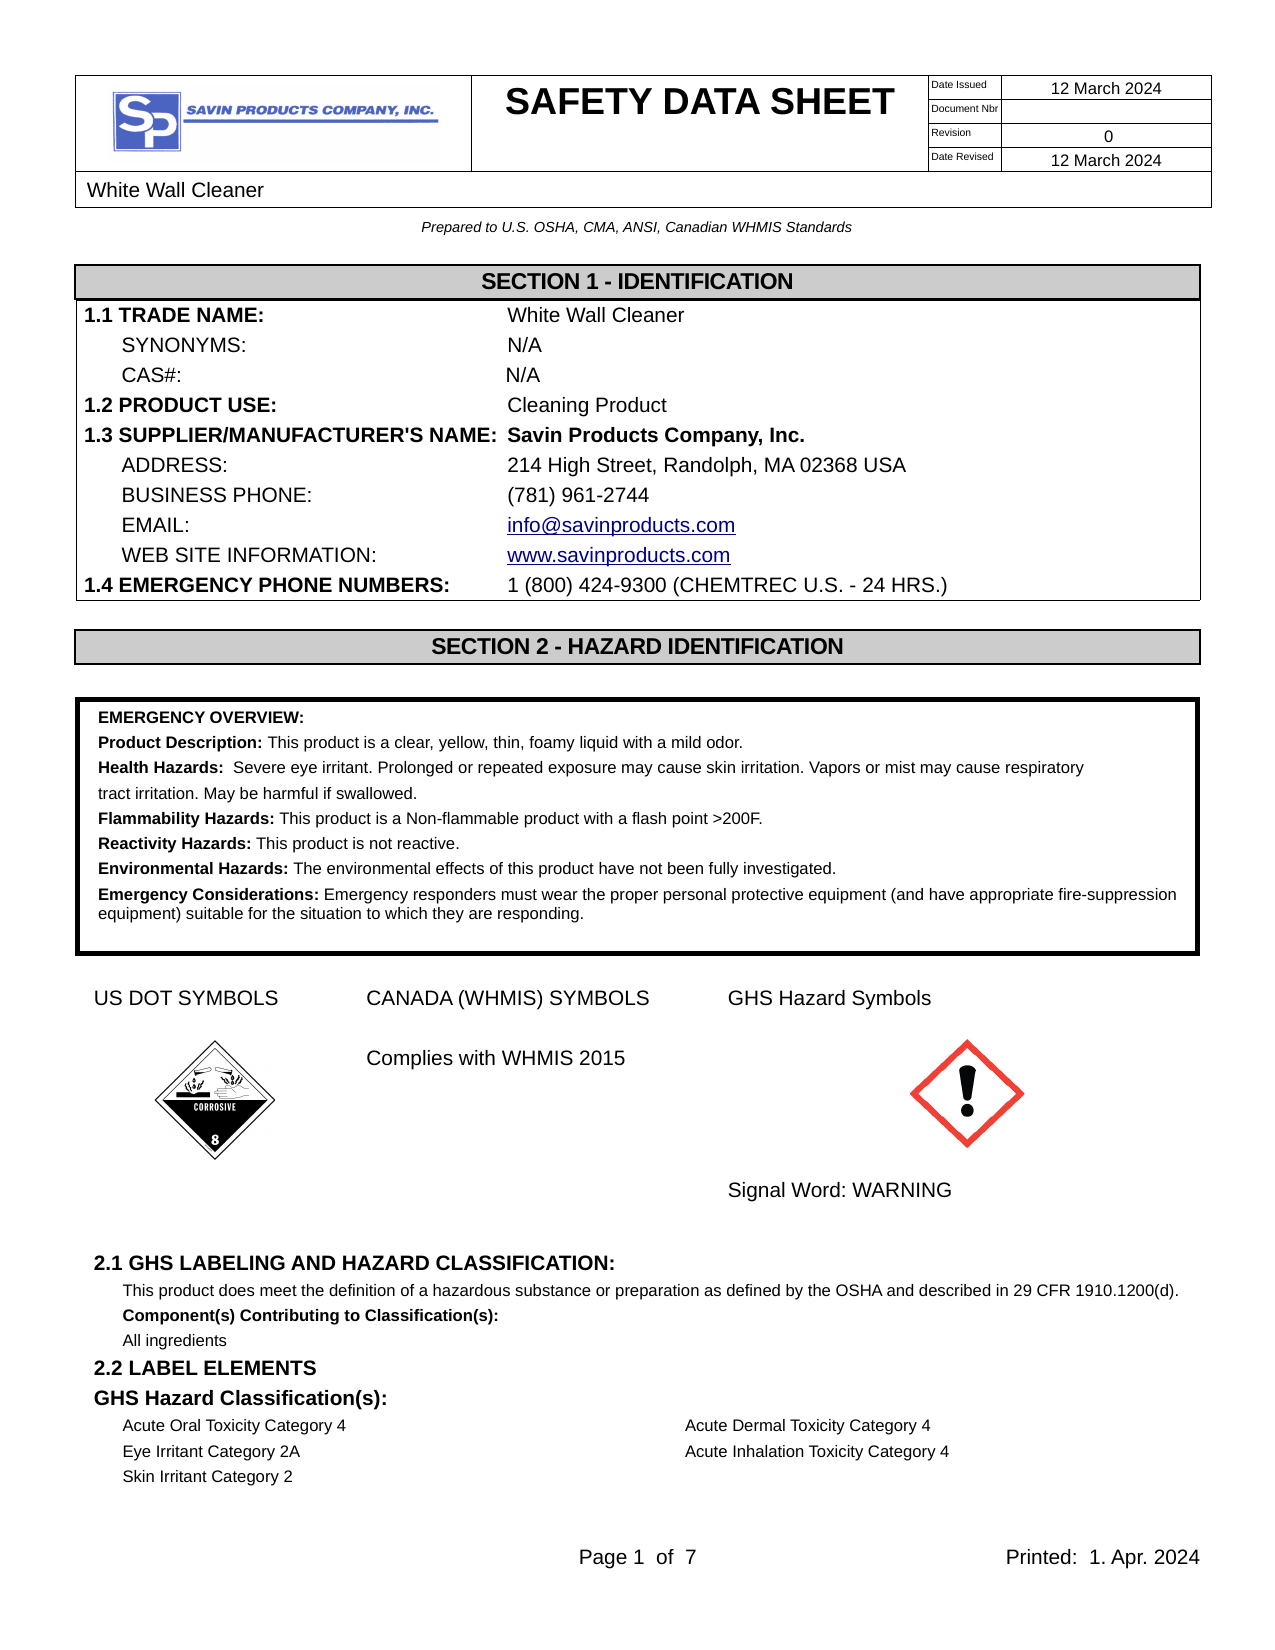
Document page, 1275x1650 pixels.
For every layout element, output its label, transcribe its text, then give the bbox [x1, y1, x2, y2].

text Document Nbr [931, 103, 998, 115]
table_cell Acute Dermal Toxicity Category 4 [638, 1413, 1200, 1438]
table_cell 2.1 GHS LABELING AND HAZARD CLASSIFICATION: [75, 1248, 1200, 1278]
table_cell N/A [500, 330, 1200, 360]
table_cell All ingredients [75, 1328, 1200, 1353]
table_cell 1 (800) 424-9300 (CHEMTREC U.S. - 24 HRS.) [500, 570, 1200, 600]
text 12 March 2024 [1004, 79, 1208, 96]
text Date Revised [931, 151, 998, 163]
text Date Issued [931, 79, 993, 91]
table_cell Complies with WHMIS 2015 [348, 1013, 709, 1248]
text Reactivity Hazards: This product is not reactive. [98, 834, 1192, 853]
text Environmental Hazards: The environmental effects of this product have not been fully investigated. [98, 859, 1192, 878]
table_header 1.1 TRADE NAME: [77, 301, 499, 330]
table_cell Acute Oral Toxicity Category 4 [75, 1413, 637, 1438]
text Product Description: This product is a clear, yellow, thin, foamy liquid with a mild odor. [98, 733, 1192, 752]
table_cell Component(s) Contributing to Classification(s): [75, 1303, 1200, 1328]
picture [154, 1039, 275, 1161]
text EMERGENCY OVERVIEW: [98, 708, 1192, 727]
table_cell SYNONYMS: [77, 330, 499, 360]
table_cell Eye Irritant Category 2A Skin Irritant Category 2 [75, 1439, 637, 1514]
table_cell Acute Inhalation Toxicity Category 4 [638, 1439, 1200, 1514]
text White Wall Cleaner [87, 178, 1208, 202]
text Health Hazards: Severe eye irritant. Prolonged or repeated exposure may cause skin irritation. Vapors or mist may cause respiratory [98, 758, 1192, 777]
table_cell [75, 1013, 347, 1248]
table_header CANADA (WHMIS) SYMBOLS [348, 983, 709, 1013]
table_cell 1.2 PRODUCT USE: [77, 390, 499, 420]
picture [909, 1039, 1025, 1148]
table_cell 1.4 EMERGENCY PHONE NUMBERS: [77, 570, 499, 600]
table_cell Signal Word: WARNING [709, 1175, 1200, 1248]
table_cell 1.3 SUPPLIER/MANUFACTURER'S NAME: [77, 420, 499, 450]
text tract irritation. May be harmful if swallowed. [98, 783, 1192, 803]
text Revision [931, 127, 998, 139]
table_cell ADDRESS: [77, 450, 499, 480]
table_cell [709, 1013, 1200, 1175]
table_header GHS Hazard Symbols [709, 983, 1200, 1013]
table_header SECTION 2 - HAZARD IDENTIFICATION [76, 631, 1199, 663]
table_cell EMAIL: [77, 510, 499, 540]
table_header SECTION 1 - IDENTIFICATION [76, 266, 1199, 298]
table_cell 214 High Street, Randolph, MA 02368 USA [500, 450, 1200, 480]
text Emergency Considerations: Emergency responders must wear the proper personal protective equipment (and have appropriate fire-suppression equipment) suitable for the situation to which they are responding. [98, 884, 1192, 923]
table_header White Wall Cleaner [500, 301, 1200, 330]
table_header 2.2 LABEL ELEMENTS [75, 1353, 1200, 1383]
text 0 [1004, 127, 1208, 144]
picture [106, 85, 442, 164]
table_cell BUSINESS PHONE: [77, 480, 499, 510]
table_cell (781) 961-2744 [500, 480, 1200, 510]
table_cell Savin Products Company, Inc. [500, 420, 1200, 450]
text Flammability Hazards: This product is a Non-flammable product with a flash point >200F. [98, 809, 1192, 828]
table_cell GHS Hazard Classification(s): [75, 1383, 1200, 1413]
table_cell Cleaning Product [500, 390, 1200, 420]
table_cell N/A [500, 360, 1200, 390]
table_cell info@savinproducts.com [500, 510, 1200, 540]
text SAFETY DATA SHEET [475, 79, 925, 122]
table_header US DOT SYMBOLS [75, 983, 347, 1013]
text 12 March 2024 [1004, 151, 1208, 170]
table_cell This product does meet the definition of a hazardous substance or preparation as defined by the OSHA and described in 29 CFR 1910.1200(d). [75, 1278, 1200, 1303]
table_cell WEB SITE INFORMATION: [77, 540, 499, 570]
table_cell www.savinproducts.com [500, 540, 1200, 570]
table_cell CAS#: [77, 360, 499, 390]
